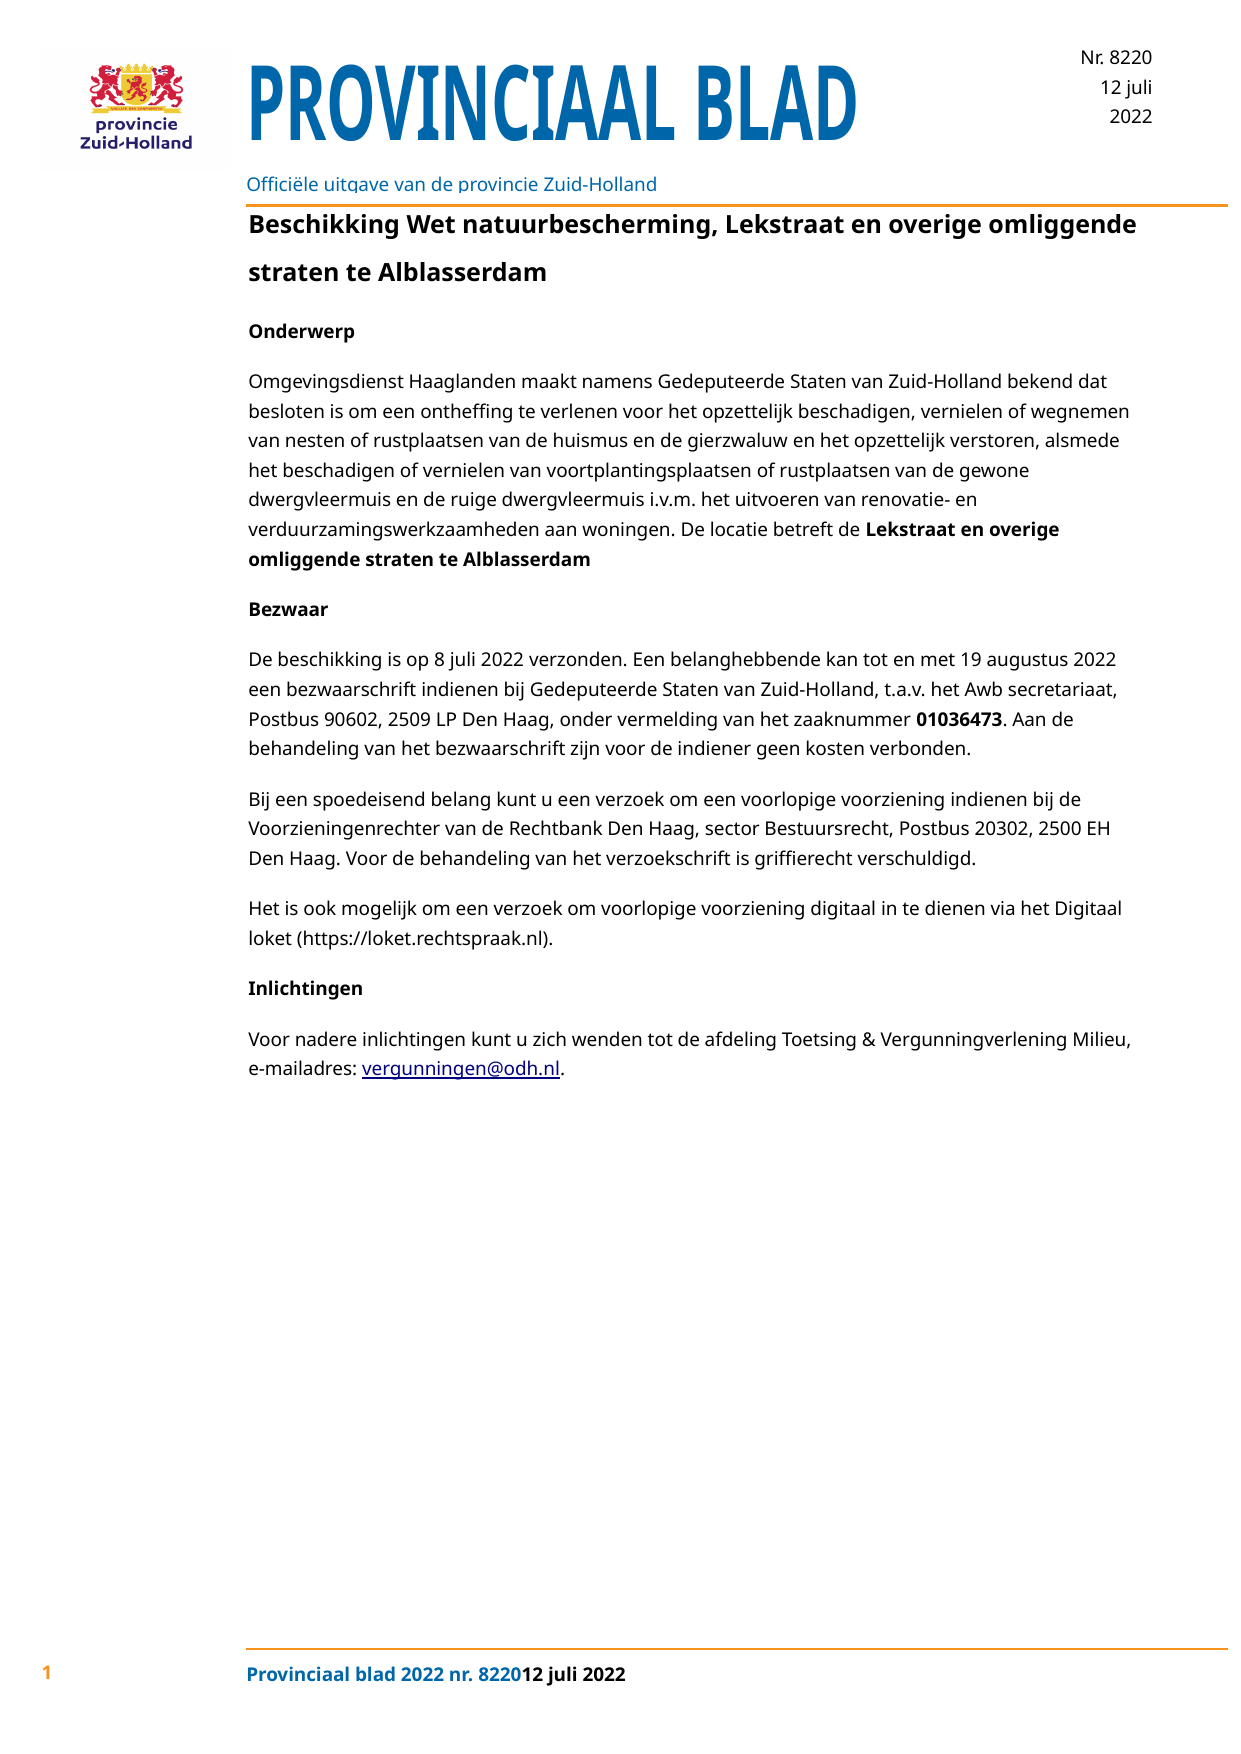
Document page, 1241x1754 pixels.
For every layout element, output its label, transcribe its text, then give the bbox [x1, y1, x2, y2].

text Inlichtingen [248, 975, 1152, 1001]
text De beschikking is op 8 juli 2022 verzonden. Een belanghebbende kan tot en met 19 augustus 2022 een bezwaarschrift indienen bij Gedeputeerde Staten van Zuid-Holland, t.a.v. het Awb secretariaat, Postbus 90602, 2509 LP Den Haag, onder vermelding van het zaaknummer 01036473. Aan de behandeling van het bezwaarschrift zijn voor de indiener geen kosten verbonden. [248, 647, 1152, 761]
text Het is ook mogelijk om een verzoek om voorlopige voorziening digitaal in te dienen via het Digitaal loket (https://loket.rechtspraak.nl). [248, 895, 1152, 951]
text Beschikking Wet natuurbescherming, Lekstraat en overige omliggende straten te Alblasserdam [248, 207, 1152, 288]
text Onderwerp [248, 318, 1152, 344]
text Omgevingsdienst Haaglanden maakt namens Gedeputeerde Staten van Zuid-Holland bekend dat besloten is om een ontheffing te verlenen voor het opzettelijk beschadigen, vernielen of wegnemen van nesten of rustplaatsen van de huismus en de gierzwaluw en het opzettelijk verstoren, alsmede het beschadigen of vernielen van voortplantingsplaatsen of rustplaatsen van de gewone dwergvleermuis en de ruige dwergvleermuis i.v.m. het uitvoeren van renovatie- en verduurzamingswerkzaamheden aan woningen. De locatie betreft de Lekstraat en overige omliggende straten te Alblasserdam [248, 368, 1152, 572]
text Bij een spoedeisend belang kunt u een verzoek om een voorlopige voorziening indienen bij de Voorzieningenrechter van de Rechtbank Den Haag, sector Bestuursrecht, Postbus 20302, 2500 EH Den Haag. Voor de behandeling van het verzoekschrift is griffierecht verschuldigd. [248, 786, 1152, 871]
picture [41, 47, 231, 172]
text Voor nadere inlichtingen kunt u zich wenden tot de afdeling Toetsing & Vergunningverlening Milieu, e-mailadres: vergunningen@odh.nl. [248, 1026, 1152, 1081]
text Bezwaar [248, 596, 1152, 622]
